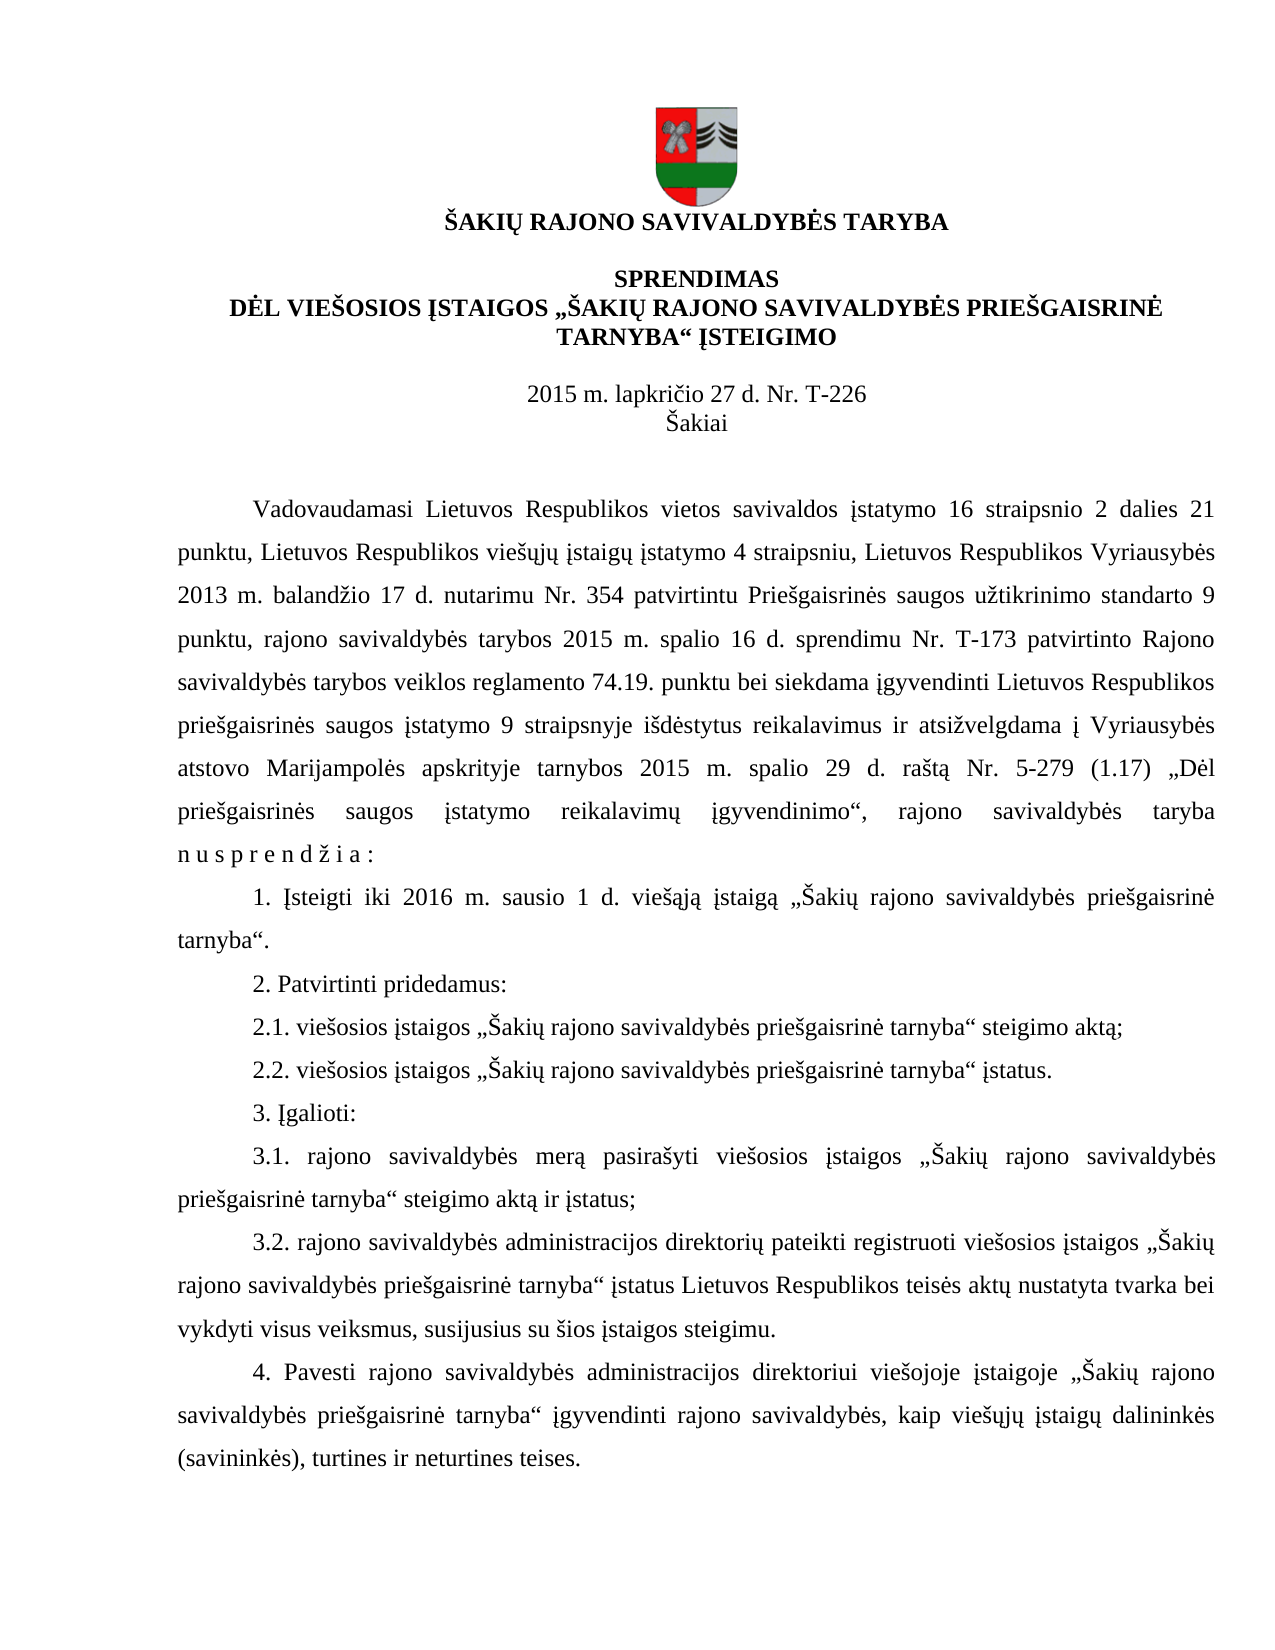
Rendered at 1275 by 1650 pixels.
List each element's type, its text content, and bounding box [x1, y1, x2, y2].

text DĖL VIEŠOSIOS ĮSTAIGOS „ŠAKIŲ RAJONO SAVIVALDYBĖS PRIEŠGAISRINĖ TARNYBA“ ĮSTEIGIMO [177, 293, 1216, 351]
text Šakiai [177, 408, 1216, 437]
text ŠAKIŲ RAJONO SAVIVALDYBĖS TARYBA [177, 207, 1216, 236]
text 3.1. rajono savivaldybės merą pasirašyti viešosios įstaigos „Šakių rajono savivaldybės priešgaisrinė tarnyba“ steigimo aktą ir įstatus; [177, 1141, 1216, 1213]
text 2015 m. lapkričio 27 d. Nr. T-226 [177, 379, 1216, 408]
text 1. Įsteigti iki 2016 m. sausio 1 d. viešąją įstaigą „Šakių rajono savivaldybės priešgaisrinė tarnyba“. [177, 882, 1216, 954]
text 2. Patvirtinti pridedamus: [177, 969, 1216, 997]
text 2.2. viešosios įstaigos „Šakių rajono savivaldybės priešgaisrinė tarnyba“ įstatus. [177, 1055, 1216, 1084]
text 3.2. rajono savivaldybės administracijos direktorių pateikti registruoti viešosios įstaigos „Šakių rajono savivaldybės priešgaisrinė tarnyba“ įstatus Lietuvos Respublikos teisės aktų nustatyta tvarka bei vykdyti visus veiksmus, susijusius su šios įstaigos steigimu. [177, 1227, 1216, 1342]
text 4. Pavesti rajono savivaldybės administracijos direktoriui viešojoje įstaigoje „Šakių rajono savivaldybės priešgaisrinė tarnyba“ įgyvendinti rajono savivaldybės, kaip viešųjų įstaigų dalininkės (savininkės), turtines ir neturtines teises. [177, 1357, 1216, 1472]
text 3. Įgalioti: [177, 1098, 1216, 1127]
text 2.1. viešosios įstaigos „Šakių rajono savivaldybės priešgaisrinė tarnyba“ steigimo aktą; [177, 1012, 1216, 1041]
text Vadovaudamasi Lietuvos Respublikos vietos savivaldos įstatymo 16 straipsnio 2 dalies 21 punktu, Lietuvos Respublikos viešųjų įstaigų įstatymo 4 straipsniu, Lietuvos Respublikos Vyriausybės 2013 m. balandžio 17 d. nutarimu Nr. 354 patvirtintu Priešgaisrinės saugos užtikrinimo standarto 9 punktu, rajono savivaldybės tarybos 2015 m. spalio 16 d. sprendimu Nr. T-173 patvirtinto Rajono savivaldybės tarybos veiklos reglamento 74.19. punktu bei siekdama įgyvendinti Lietuvos Respublikos priešgaisrinės saugos įstatymo 9 straipsnyje išdėstytus reikalavimus ir atsižvelgdama į Vyriausybės atstovo Marijampolės apskrityje tarnybos 2015 m. spalio 29 d. raštą Nr. 5-279 (1.17) „Dėl priešgaisrinės saugos įstatymo reikalavimų įgyvendinimo“, rajono savivaldybės taryba nusprendžia: [177, 494, 1216, 868]
text SPRENDIMAS [177, 264, 1216, 293]
